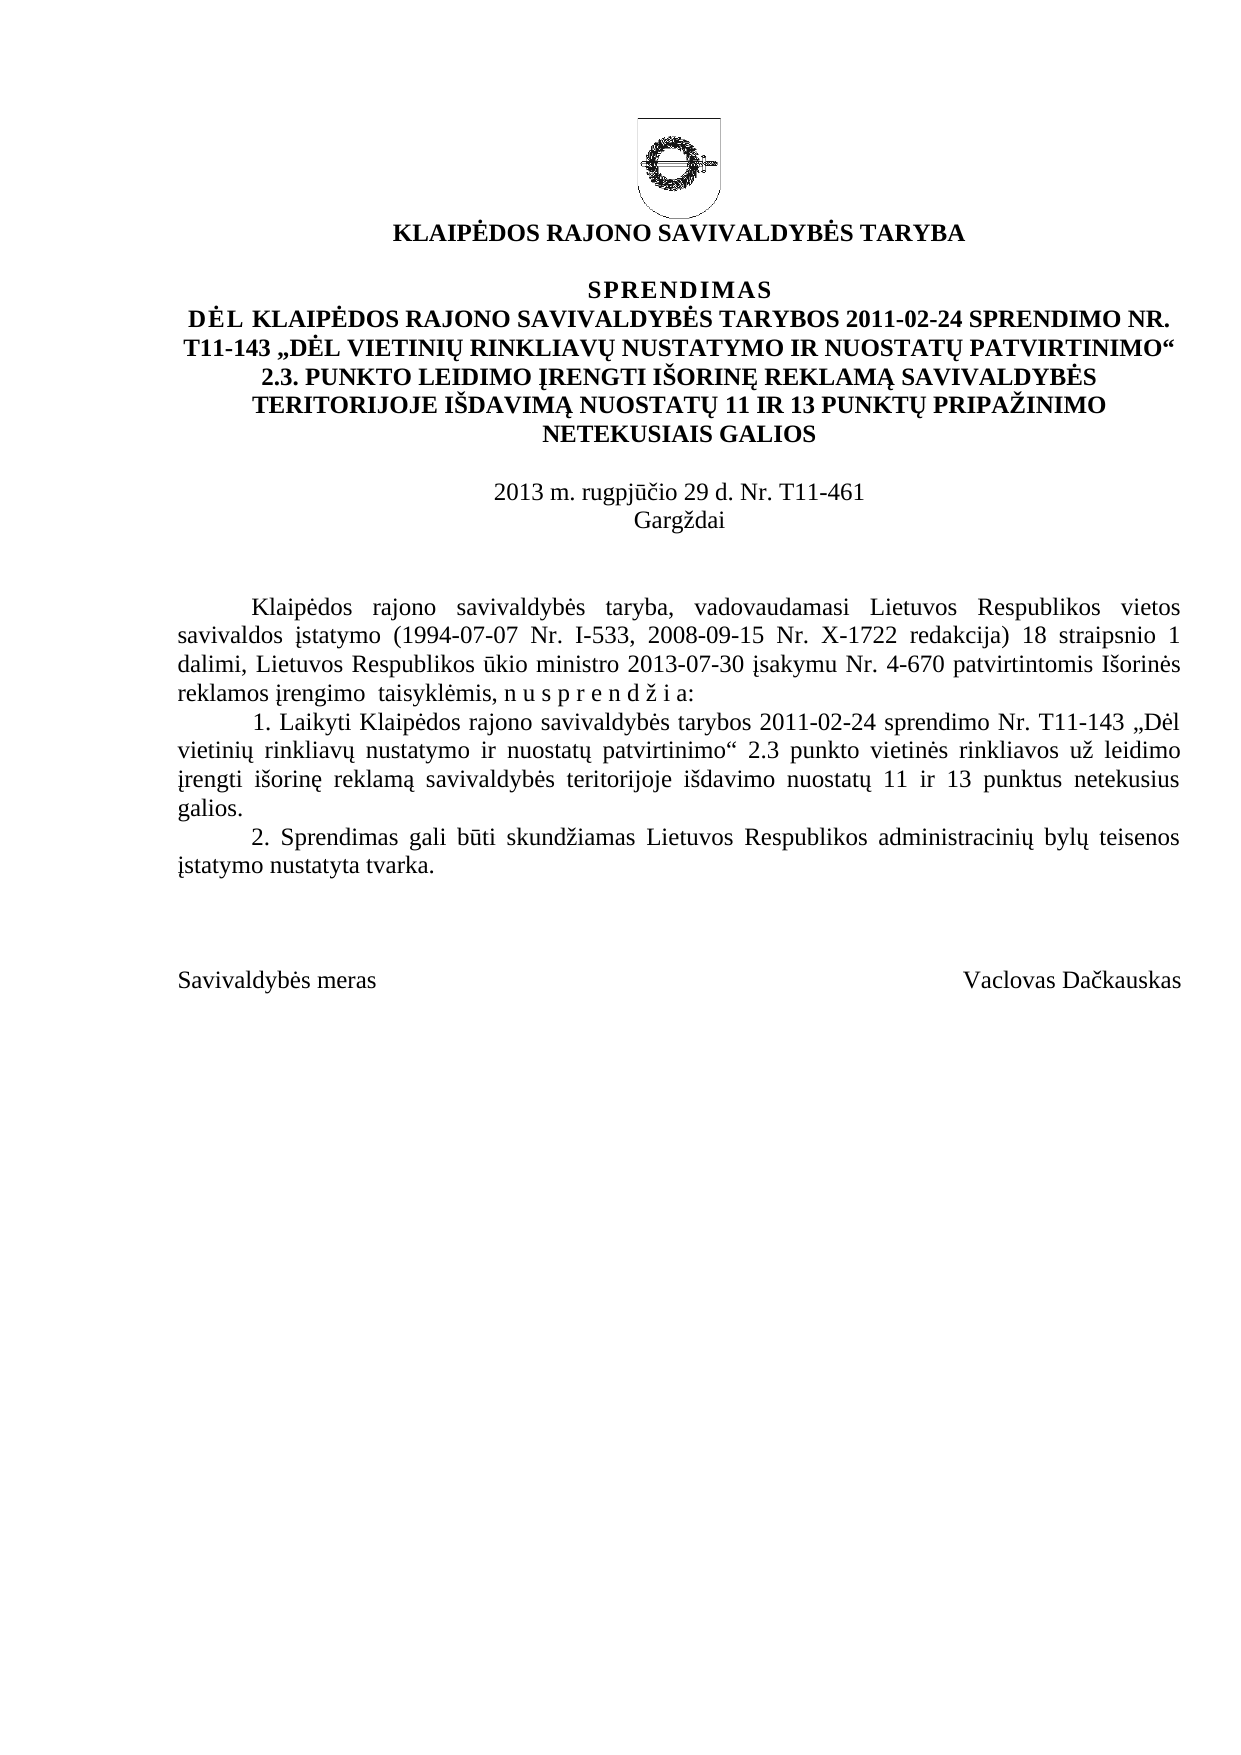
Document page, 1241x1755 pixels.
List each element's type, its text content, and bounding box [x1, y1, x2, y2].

text Savivaldybės meras Vaclovas Dačkauskas [177, 966, 1181, 994]
text SPRENDIMAS [177, 276, 1181, 304]
text Klaipėdos rajono savivaldybės taryba, vadovaudamasi Lietuvos Respublikos vietos savivaldos įstatymo (1994-07-07 Nr. I-533, 2008-09-15 Nr. X-1722 redakcija) 18 straipsnio 1 dalimi, Lietuvos Respublikos ūkio ministro 2013-07-30 įsakymu Nr. 4-670 patvirtintomis Išorinės reklamos įrengimo taisyklėmis, n u s p r e n d ž i a: [177, 592, 1181, 707]
text DĖL Klaipėdos rajono savivaldybės tarybos 2011-02-24 sprendimo Nr. T11-143 „Dėl VIETINIŲ RINKLIAVŲ NUSTATYMO IR NUOSTATŲ PATVIRTINIMO“ 2.3. PUNKTO LEIDIMO ĮRENGTI IŠORINĘ REKLAMĄ SAVIVALDYBĖS TERiTORIJOJE IŠDAVIMĄ NUOSTATŲ 11 ir 13 PUNKTŲ PRIPAŽINIMO NETEKUSIAIS GALIOS [177, 304, 1181, 448]
text KLAIPĖDOS RAJONO savivaldybės taryba [177, 218, 1181, 247]
text 2. Sprendimas gali būti skundžiamas Lietuvos Respublikos administracinių bylų teisenos įstatymo nustatyta tvarka. [177, 822, 1181, 879]
text Gargždai [177, 506, 1181, 534]
text 2013 m. rugpjūčio 29 d. Nr. T11-461 [177, 477, 1181, 506]
text 1. Laikyti Klaipėdos rajono savivaldybės tarybos 2011-02-24 sprendimo Nr. T11-143 „Dėl vietinių rinkliavų nustatymo ir nuostatų patvirtinimo“ 2.3 punkto vietinės rinkliavos už leidimo įrengti išorinę reklamą savivaldybės teritorijoje išdavimo nuostatų 11 ir 13 punktus netekusius galios. [177, 707, 1181, 822]
